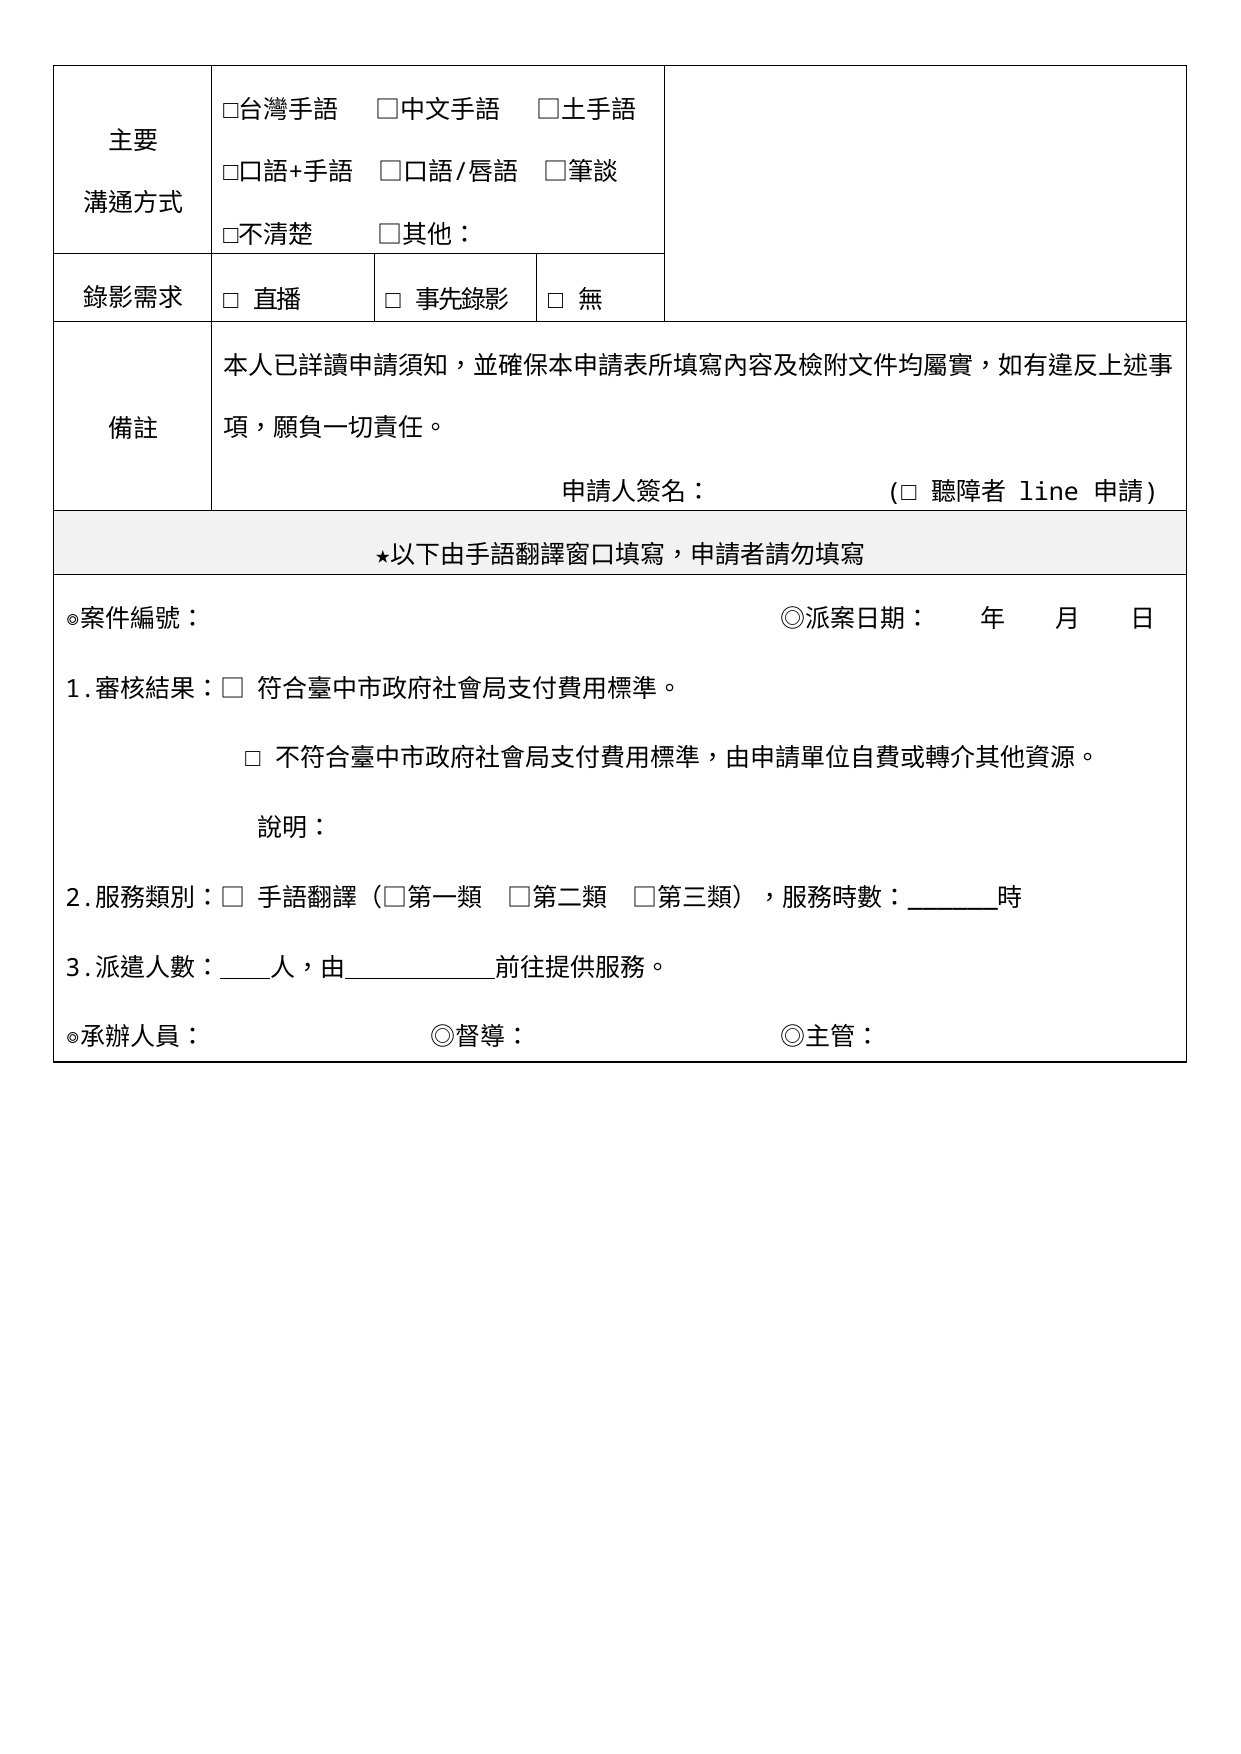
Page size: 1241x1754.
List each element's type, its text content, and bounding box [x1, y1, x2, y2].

table_cell □ 直播 [212, 254, 374, 321]
table_cell □台灣手語 □中文手語 □土手語 □口語+手語 □口語/唇語 □筆談 □不清楚 □其他： [212, 66, 664, 253]
table_cell 錄影需求 [54, 254, 211, 321]
table_cell □ 無 [537, 254, 664, 321]
table_cell 本人已詳讀申請須知，並確保本申請表所填寫內容及檢附文件均屬實，如有違反上述事項，願負一切責任。 [212, 322, 1186, 447]
table_cell ★以下由手語翻譯窗口填寫，申請者請勿填寫 [54, 511, 1186, 574]
table_cell 備註 [54, 322, 211, 510]
table_cell [665, 66, 1186, 321]
table_cell 申請人簽名： (□ 聽障者 line 申請) [212, 447, 1186, 510]
table_cell ◎案件編號： ◎派案日期： 年 月 日 1.審核結果：□ 符合臺中市政府社會局支付費用標準。 □ 不符合臺中市政府社會局支付費用標準，由申請單位自費或轉介其他資源。 說明： 2.服務類別：□ 手語翻譯（□第一類 □第二類 □第三類），服務時數：______時 3.派遣人數：＿＿人，由＿＿＿＿＿＿前往提供服務。 ◎承辦人員： ◎督導： ◎主管： [54, 575, 1186, 1061]
table_cell □ 事先錄影 [375, 254, 536, 321]
table_cell 主要 溝通方式 [54, 66, 211, 253]
